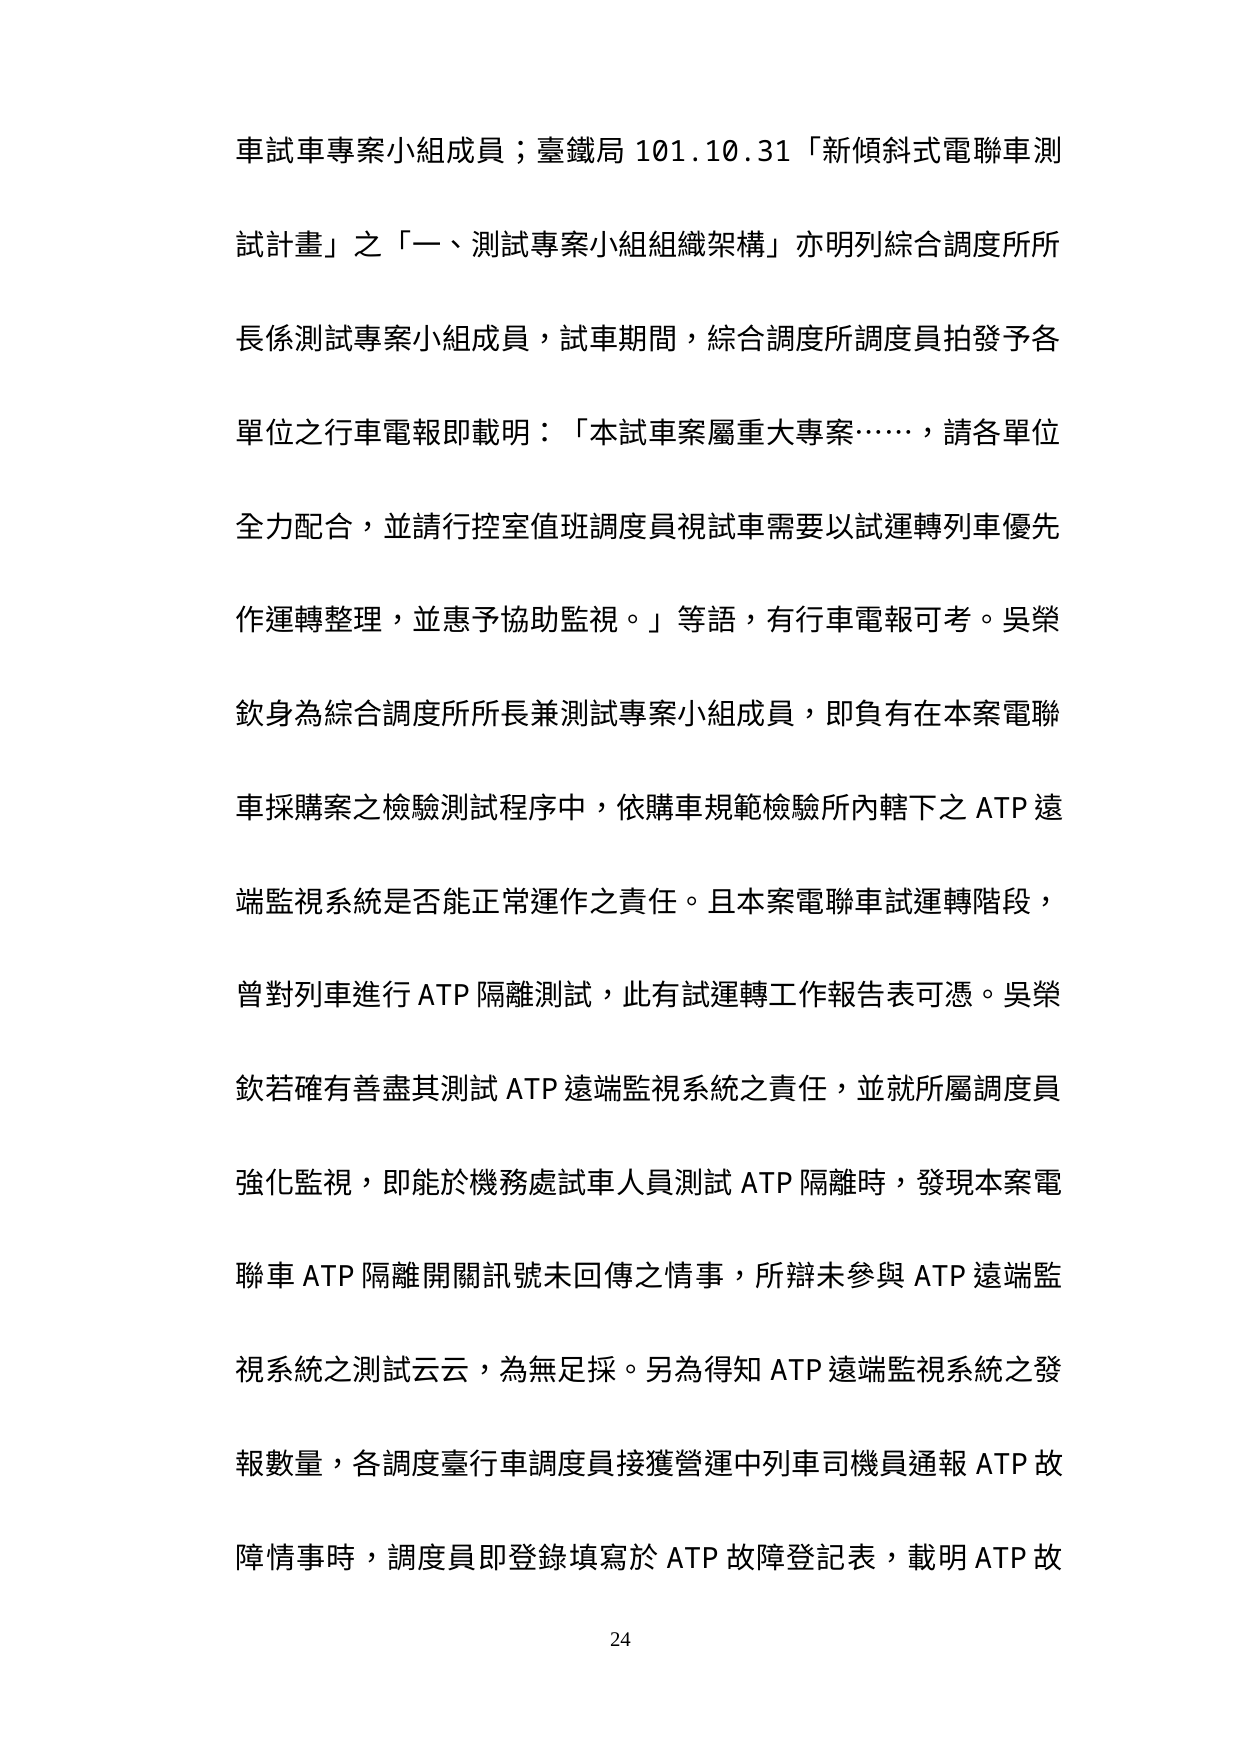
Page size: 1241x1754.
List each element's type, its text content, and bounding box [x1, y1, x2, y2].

text (八)吳榮欽自99年11月25日起擔任臺鐵局綜合調度所所長，關於ATP遠端監視系統之操作、使用及管理，係該所職掌之業務，而ATP遠端監視系統乃為確保司機員依程序開啟ATP，使ATP發揮防護列車運轉安全功能之機制，與ATP同為保障旅客安全之重要措施，此為臺鐵局相關主管與幹部周知之事實；又ATP遠端監視系統於99年5月27日完成驗收並正式啟用，裝設於行控中心調度臺之行車調度無線電話系統內，可由其作動原理進行測試程序，則綜合調度所自負有測試、確保並監視列車運轉中司機員是否依規定使用ATP之責任，此有上開教育訓練手冊、ATP使用及管理要點暨相關函文可憑。且臺鐵局103年4月6日第3138次車後壁站冒進號誌事故調查報告中，亦將綜合調度所為何未能即時發覺該列車ATP故障停用之情形列入檢討，有調查報告及所附勞資會議紀錄可佐，益見綜合調度所負有確保ATP遠端監視系統作動，使行車調度員能依告警訊息得知司機員使用ATP狀態，適時予以呼喚應答、加派隨乘或更換機車編組之行車命令，以達行車安全之調度責任。另臺鐵局101.11.26「新自強號試車計畫」之「二、試車專案小組組織架構」明載綜合調度所所長係本案電聯車試車專案小組成員；臺鐵局101.10.31「新傾斜式電聯車測試計畫」之「一、測試專案小組組織架構」亦明列綜合調度所所長係測試專案小組成員，試車期間，綜合調度所調度員拍發予各單位之行車電報即載明：「本試車案屬重大專案……，請各單位全力配合，並請行控室值班調度員視試車需要以試運轉列車優先作運轉整理，並惠予協助監視。」等語，有行車電報可考。吳榮欽身為綜合調度所所長兼測試專案小組成員，即負有在本案電聯車採購案之檢驗測試程序中，依購車規範檢驗所內轄下之ATP遠端監視系統是否能正常運作之責任。且本案電聯車試運轉階段，曾對列車進行ATP隔離測試，此有試運轉工作報告表可憑。吳榮欽若確有善盡其測試ATP遠端監視系統之責任，並就所屬調度員強化監視，即能於機務處試車人員測試ATP隔離時，發現本案電聯車ATP隔離開關訊號未回傳之情事，所辯未參與ATP遠端監視系統之測試云云，為無足採。另為得知ATP遠端監視系統之發報數量，各調度臺行車調度員接獲營運中列車司機員通報ATP故障情事時，調度員即登錄填寫於ATP故障登記表，載明ATP故障發生之時間、地點、車次、原因、機車型號等訊息，由綜合調度所行車組專人彙整ATP故障資料層送分析並製作月報表。然自103年至107年本件事故發生前止，單就本案電聯車ATP故障之登錄紀錄即有631筆，此有ATP故障登記表及調查報告可憑。依前開ATP故障登記表製作之流程及其目的係為統計資料後檢送機務處、電務處等相關單位查明故障原因及改善措施之用，故應當落實調度員確實監看ATP遠端監視系統之職責，然對本案電聯車營運以來司機員通報ATP故障高達6百餘筆，而調度臺ATP遠端監視系統竟未同時發出警示聲響之情形，綜合調度所卻均未發現本案電聯車ATP遠端監視系統未作動之事實，顯有疏失。再者，本案電聯車當時尚未逾保固期限，三商公司就其ATP遠端監視系統僅提供被動之叫修服務，只有使用單位即綜合調度所通知故障時，三商公司始會到場維修，吳榮欽身為ATP遠端監視系統使用、管理之權責單位所長，對於本案電聯車在保固期限內，應確實使用該系統，以即時發現該系統未作動並通報處理，然數年來均未發現本案電聯車ATP遠端監視未回傳告警訊息，使該系統形同虛設，益見其確有疏失。所提刑案中多位證人之證言，均不影響本件涉有行政違失之判斷，其違失事實，亦堪認定。 [177, 108, 1063, 1576]
